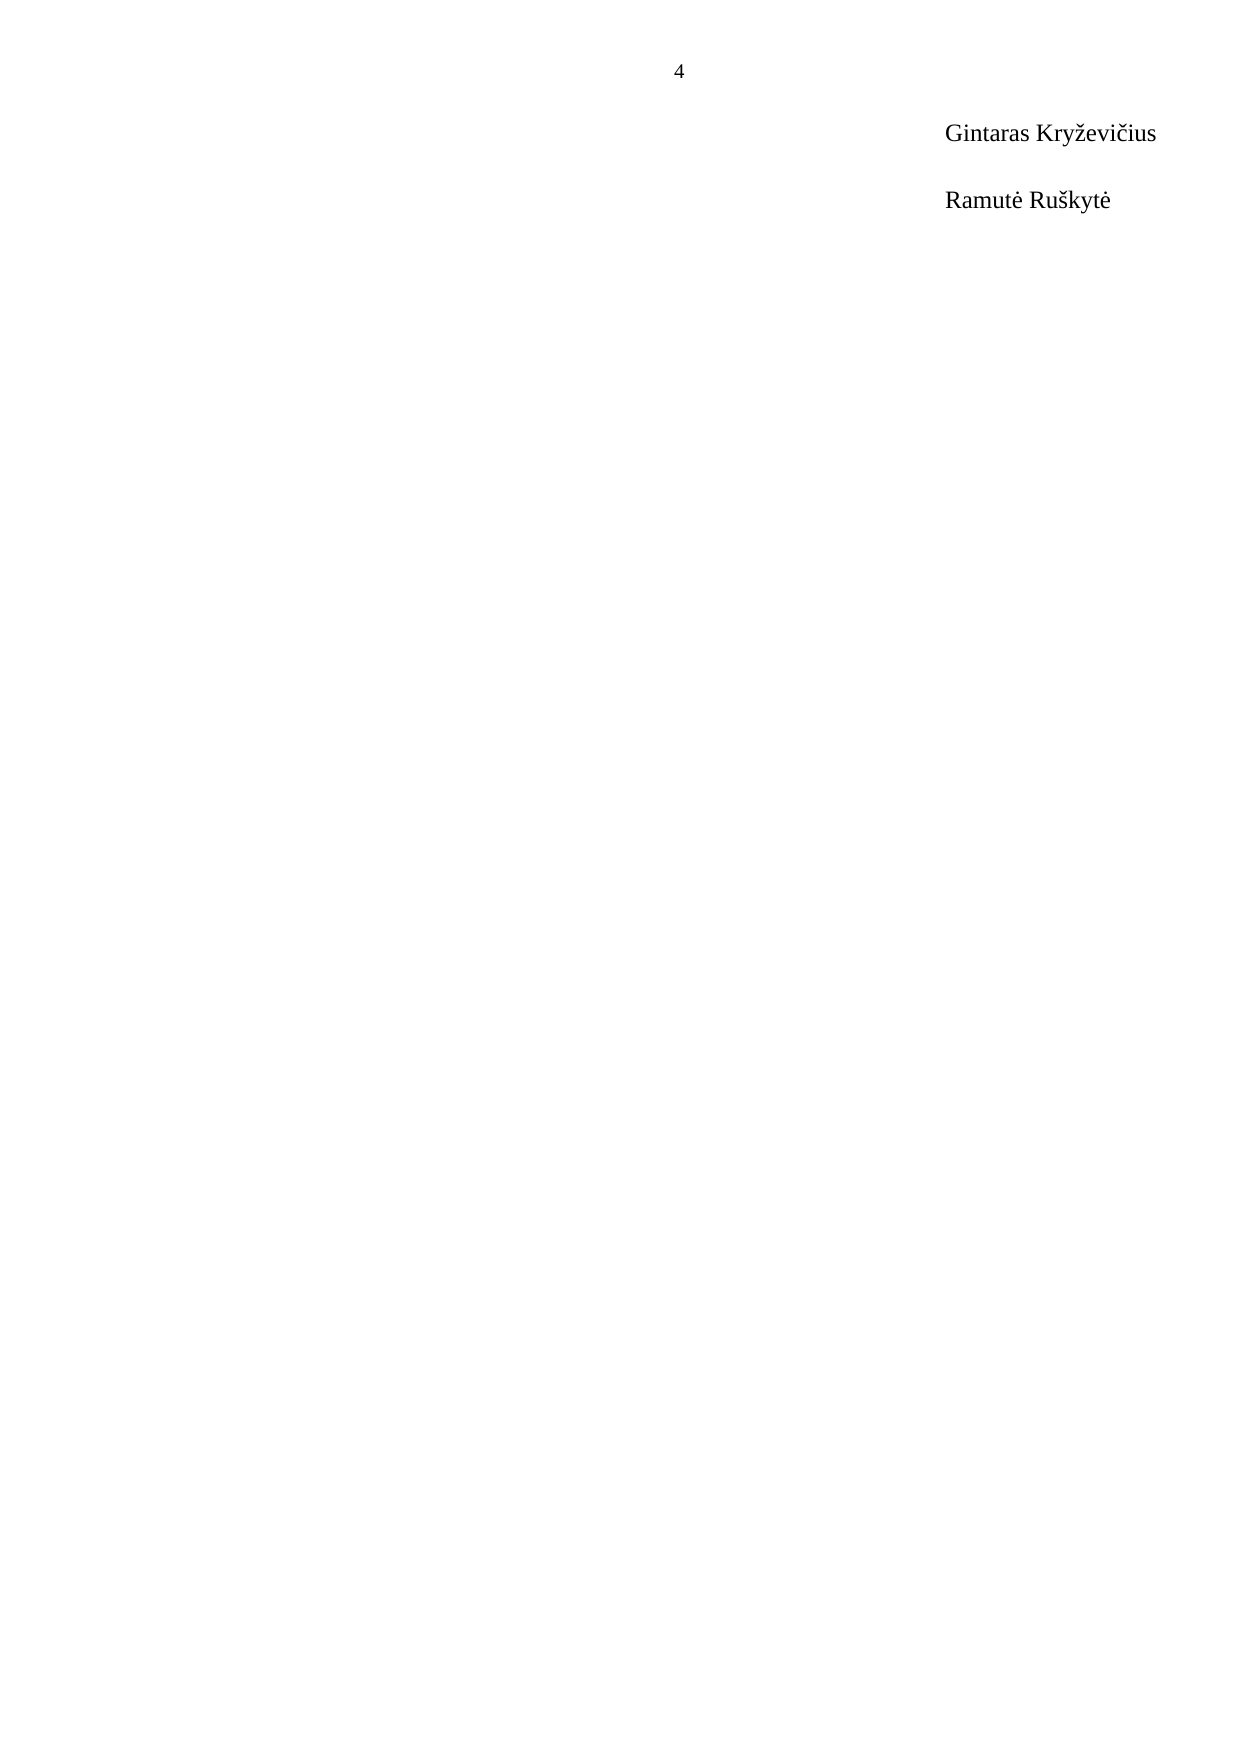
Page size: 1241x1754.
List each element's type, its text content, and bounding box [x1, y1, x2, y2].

text Gintaras Kryževičius [177, 118, 1181, 147]
text Ramutė Ruškytė [177, 185, 1181, 214]
